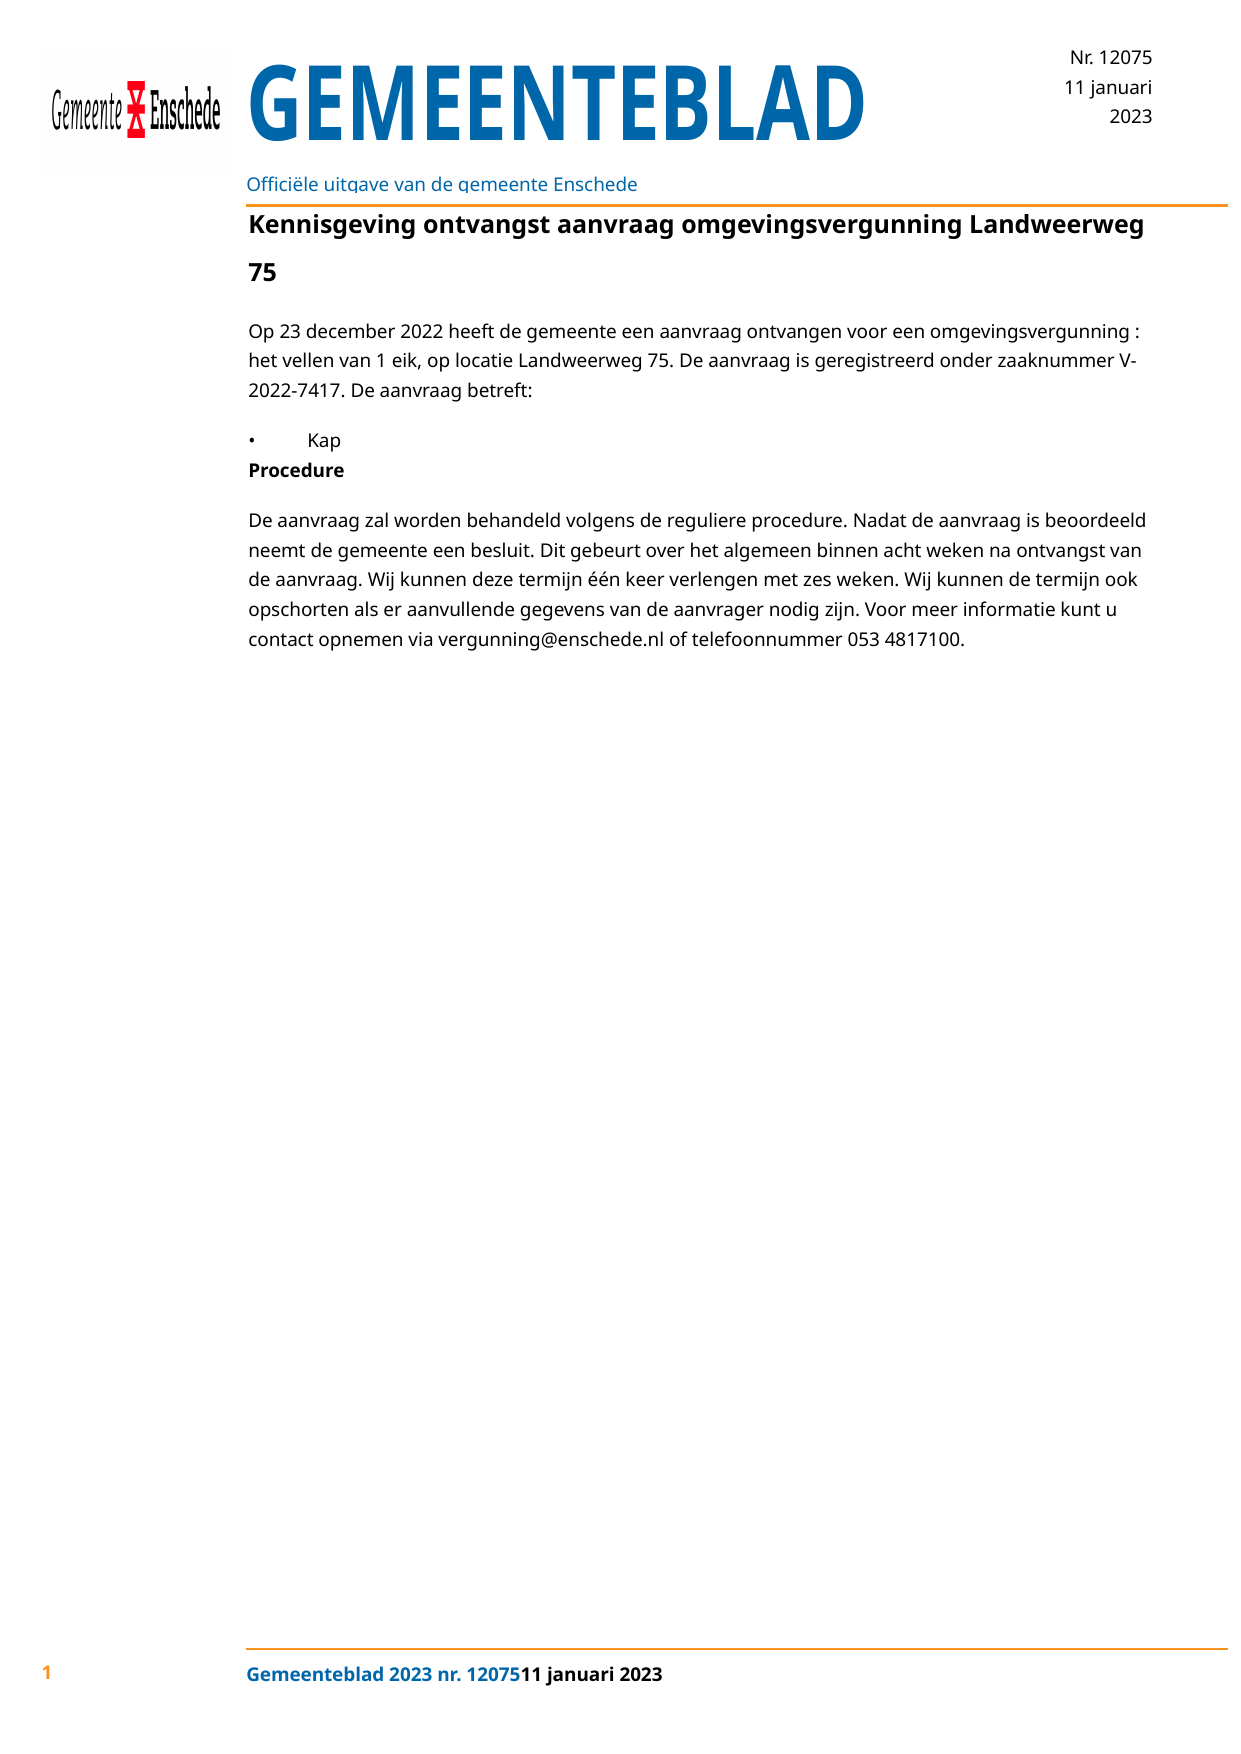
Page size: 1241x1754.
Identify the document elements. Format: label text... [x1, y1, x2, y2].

text De aanvraag zal worden behandeld volgens de reguliere procedure. Nadat de aanvraag is beoordeeld neemt de gemeente een besluit. Dit gebeurt over het algemeen binnen acht weken na ontvangst van de aanvraag. Wij kunnen deze termijn één keer verlengen met zes weken. Wij kunnen de termijn ook opschorten als er aanvullende gegevens van de aanvrager nodig zijn. Voor meer informatie kunt u contact opnemen via vergunning@enschede.nl of telefoonnummer 053 4817100. [248, 507, 1152, 652]
text Kennisgeving ontvangst aanvraag omgevingsvergunning Landweerweg 75 [248, 207, 1152, 288]
text Op 23 december 2022 heeft de gemeente een aanvraag ontvangen voor een omgevingsvergunning : het vellen van 1 eik, op locatie Landweerweg 75. De aanvraag is geregistreerd onder zaaknummer V-2022-7417. De aanvraag betreft: [248, 318, 1152, 403]
list Kap [248, 427, 1152, 453]
picture [41, 47, 231, 172]
text Procedure [248, 457, 1152, 483]
